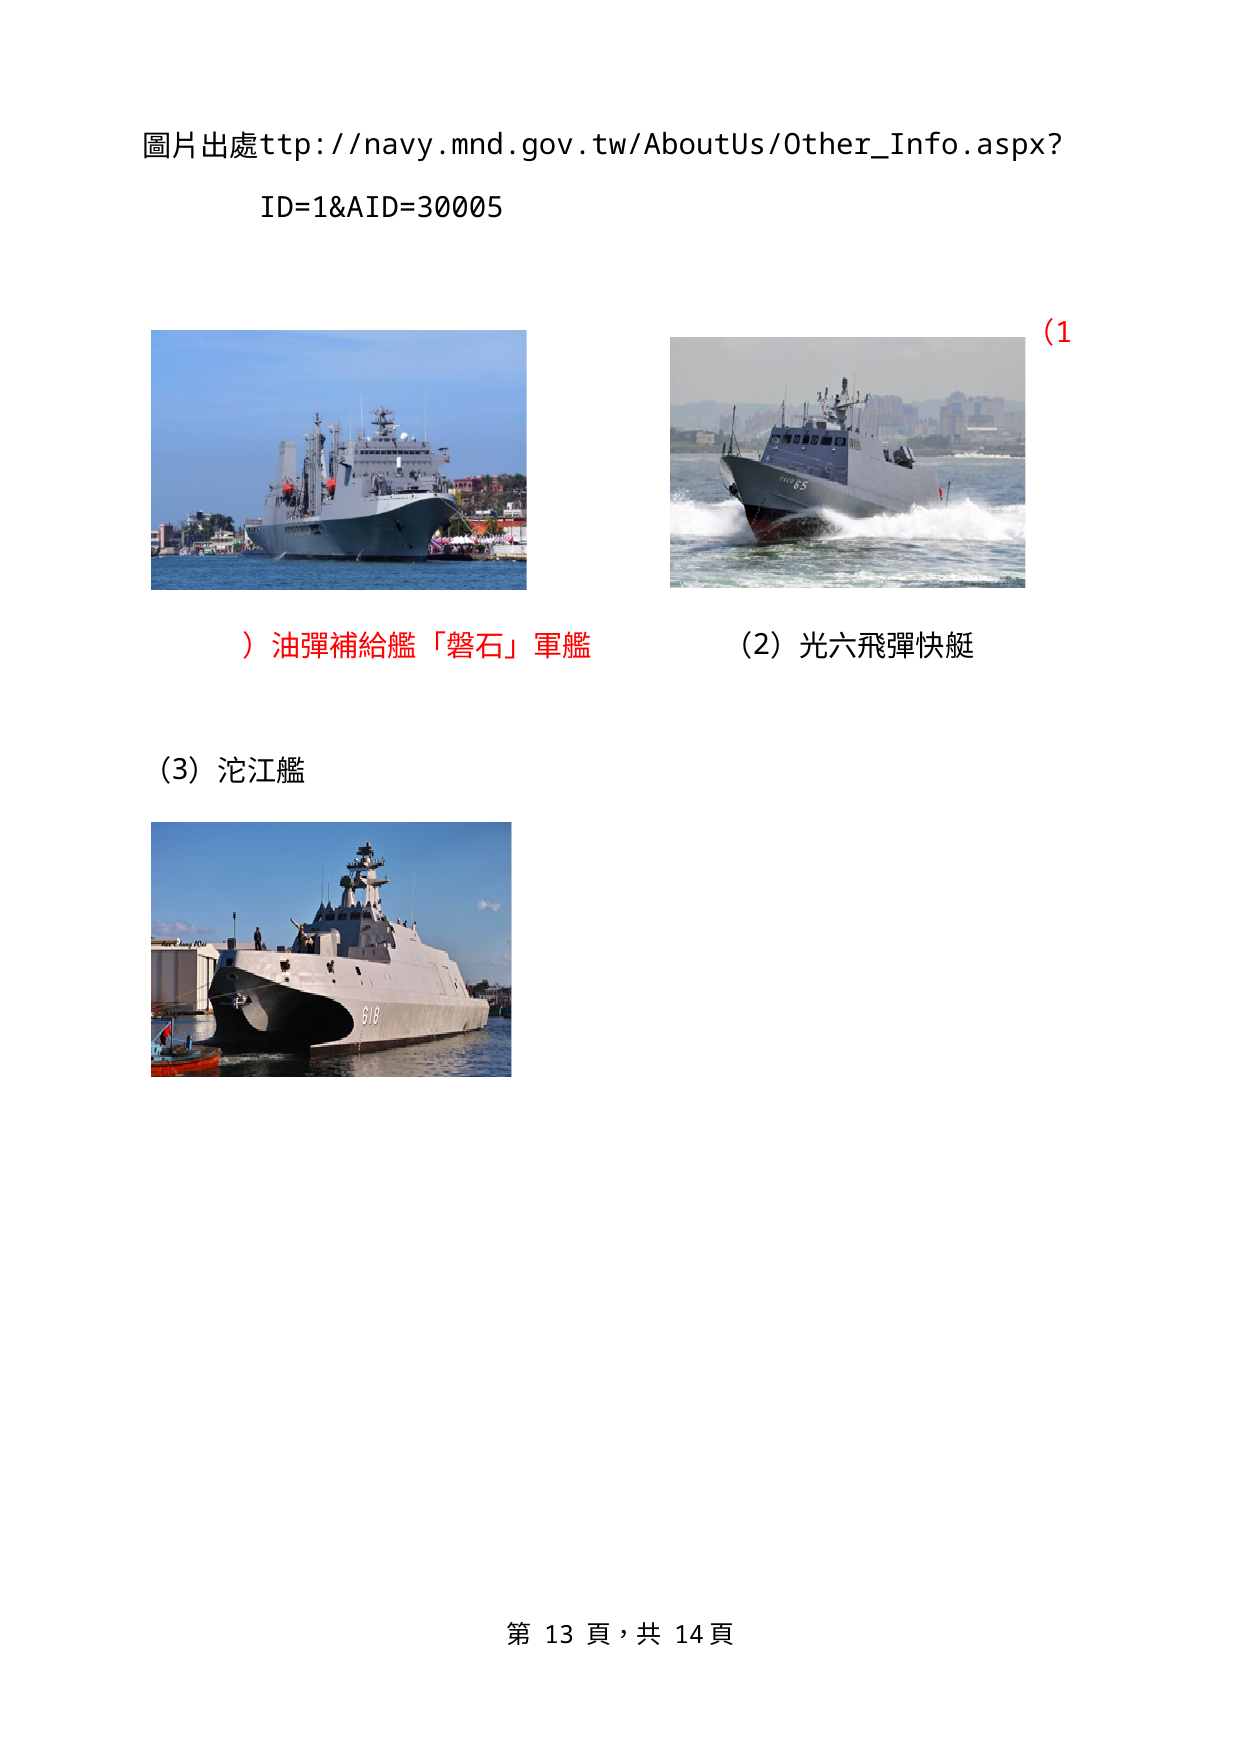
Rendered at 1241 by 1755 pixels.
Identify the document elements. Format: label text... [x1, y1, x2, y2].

text 圖片出處ttp://navy.mnd.gov.tw/AboutUs/Other_Info.aspx?ID=1&AID=30005 [142, 102, 1098, 227]
text （1）油彈補給艦「磐石」軍艦 （2）光六飛彈快艇 [142, 289, 1098, 664]
text （3）沱江艦 [142, 727, 1098, 789]
